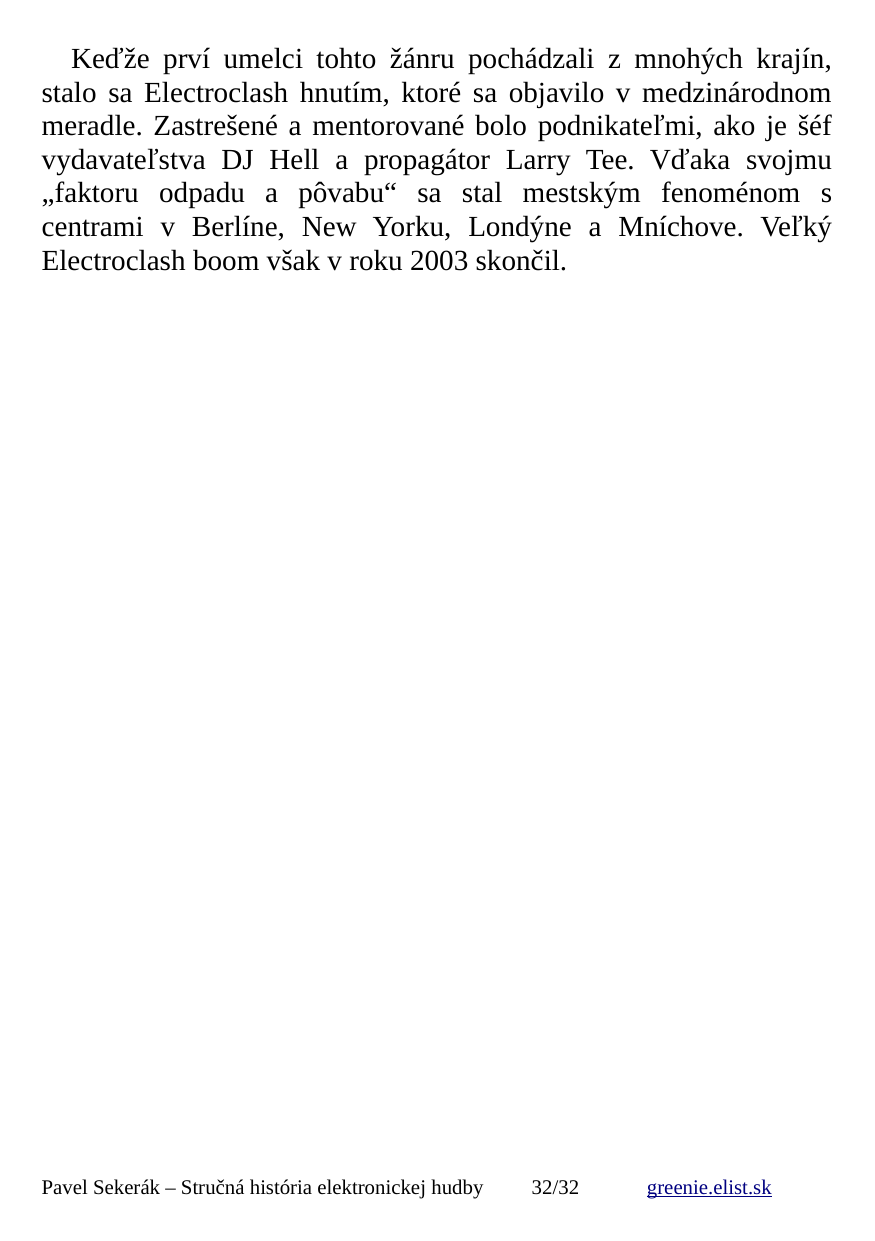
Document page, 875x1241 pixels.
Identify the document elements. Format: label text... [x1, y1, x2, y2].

text Keďže prví umelci tohto žánru pochádzali z mnohých krajín, stalo sa Electroclash hnutím, ktoré sa objavilo v medzinárodnom meradle. Zastrešené a mentorované bolo podnikateľmi, ako je šéf vydavateľstva DJ Hell a propagátor Larry Tee. Vďaka svojmu „faktoru odpadu a pôvabu“ sa stal mestským fenoménom s centrami v Berlíne, New Yorku, Londýne a Mníchove. Veľký Electroclash boom však v roku 2003 skončil. [41, 41, 833, 276]
